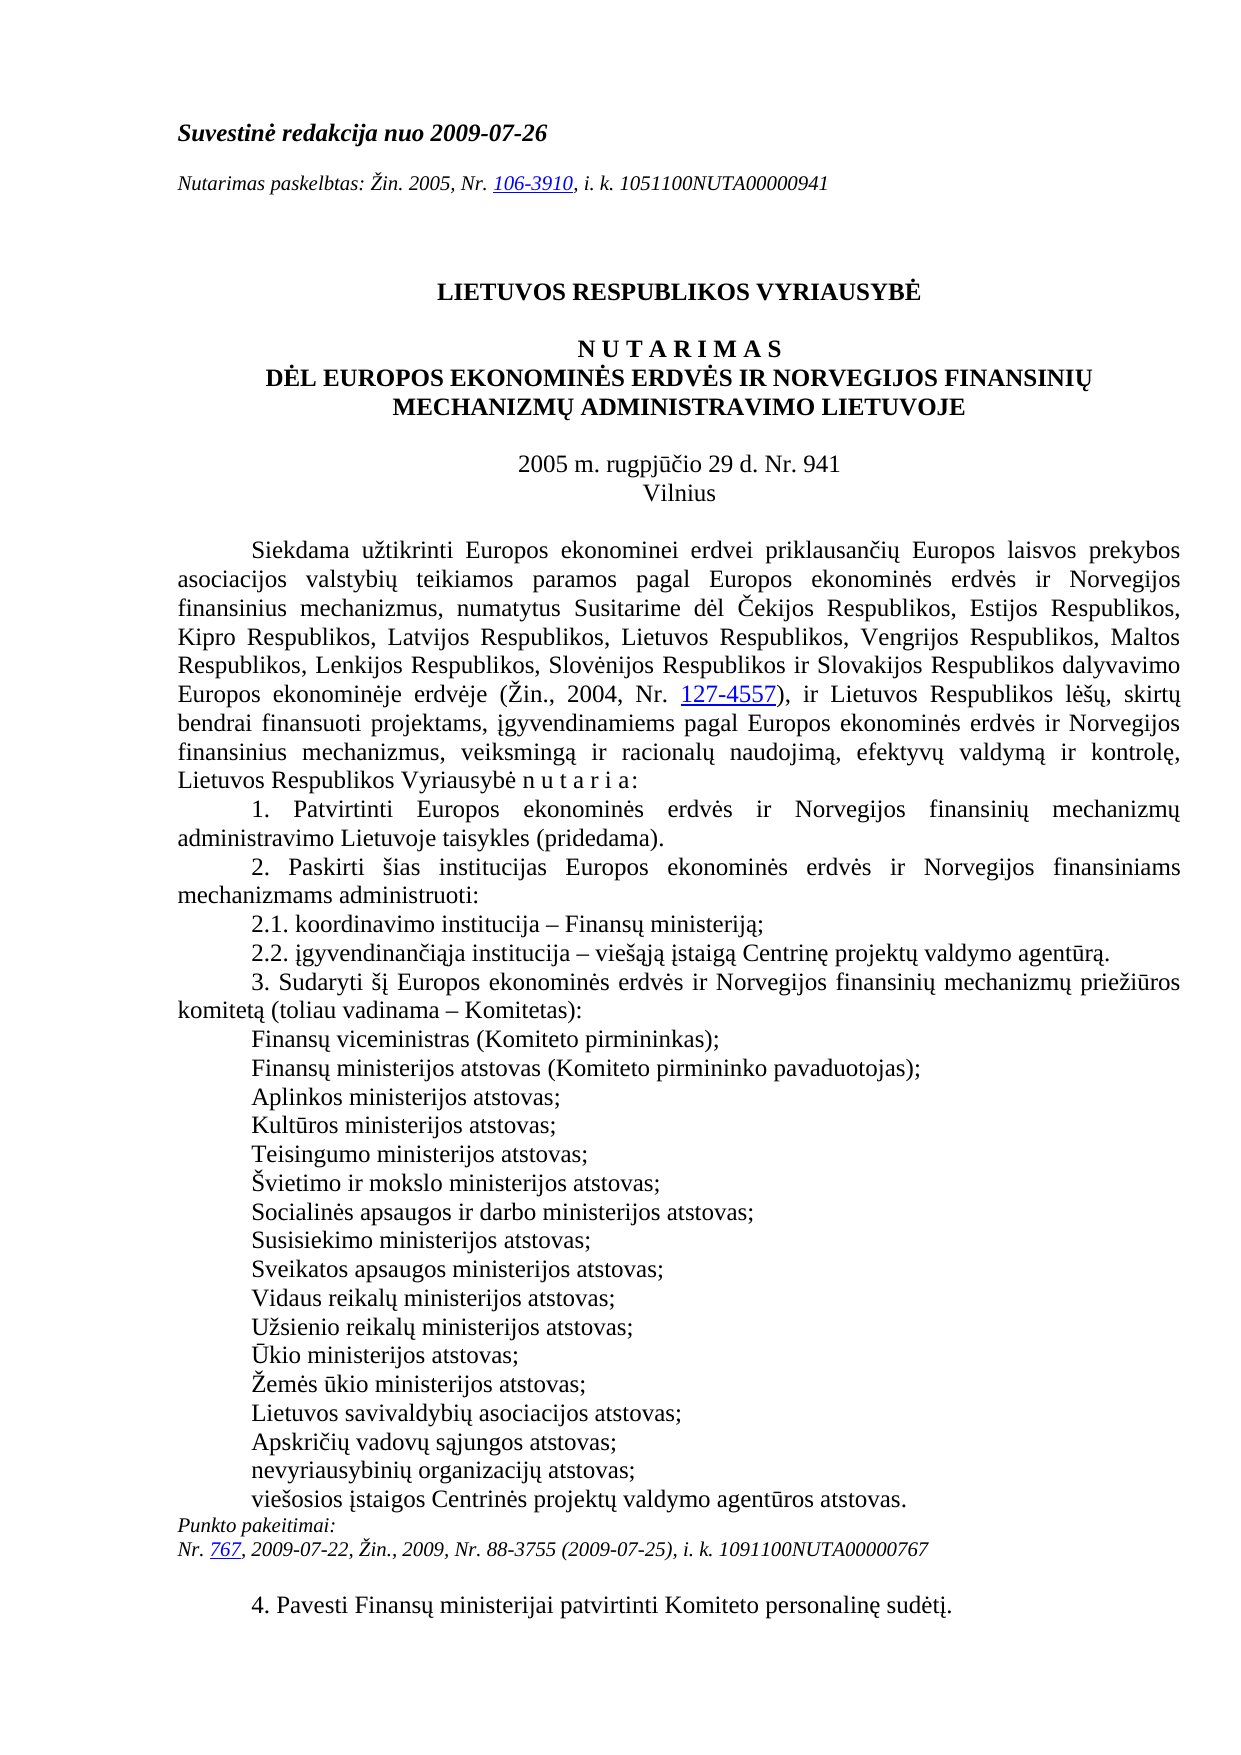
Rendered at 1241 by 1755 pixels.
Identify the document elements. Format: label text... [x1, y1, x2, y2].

text nevyriausybinių organizacijų atstovas; [177, 1455, 1181, 1484]
text Finansų ministerijos atstovas (Komiteto pirmininko pavaduotojas); [177, 1053, 1181, 1082]
text Vidaus reikalų ministerijos atstovas; [177, 1283, 1181, 1312]
text 3. Sudaryti šį Europos ekonominės erdvės ir Norvegijos finansinių mechanizmų priežiūros komitetą (toliau vadinama – Komitetas): [177, 967, 1181, 1024]
text Siekdama užtikrinti Europos ekonominei erdvei priklausančių Europos laisvos prekybos asociacijos valstybių teikiamos paramos pagal Europos ekonominės erdvės ir Norvegijos finansinius mechanizmus, numatytus Susitarime dėl Čekijos Respublikos, Estijos Respublikos, Kipro Respublikos, Latvijos Respublikos, Lietuvos Respublikos, Vengrijos Respublikos, Maltos Respublikos, Lenkijos Respublikos, Slovėnijos Respublikos ir Slovakijos Respublikos dalyvavimo Europos ekonominėje erdvėje (Žin., 2004, Nr. 127-4557), ir Lietuvos Respublikos lėšų, skirtų bendrai finansuoti projektams, įgyvendinamiems pagal Europos ekonominės erdvės ir Norvegijos finansinius mechanizmus, veiksmingą ir racionalų naudojimą, efektyvų valdymą ir kontrolę, Lietuvos Respublikos Vyriausybė nutaria: [177, 535, 1181, 794]
text Vilnius [177, 478, 1181, 507]
text Užsienio reikalų ministerijos atstovas; [177, 1312, 1181, 1340]
text Socialinės apsaugos ir darbo ministerijos atstovas; [177, 1197, 1181, 1225]
text 2.1. koordinavimo institucija – Finansų ministeriją; [177, 909, 1181, 938]
text 2.2. įgyvendinančiąja institucija – viešąją įstaigą Centrinę projektų valdymo agentūrą. [177, 938, 1181, 967]
text Lietuvos savivaldybių asociacijos atstovas; [177, 1398, 1181, 1427]
text N U T A R I M A S [177, 334, 1181, 363]
text Švietimo ir mokslo ministerijos atstovas; [177, 1168, 1181, 1197]
text Žemės ūkio ministerijos atstovas; [177, 1369, 1181, 1398]
text 1. Patvirtinti Europos ekonominės erdvės ir Norvegijos finansinių mechanizmų administravimo Lietuvoje taisykles (pridedama). [177, 794, 1181, 852]
text viešosios įstaigos Centrinės projektų valdymo agentūros atstovas. [177, 1484, 1181, 1513]
text Nr. 767, 2009-07-22, Žin., 2009, Nr. 88-3755 (2009-07-25), i. k. 1091100NUTA00000767 [177, 1537, 1181, 1561]
text Teisingumo ministerijos atstovas; [177, 1139, 1181, 1168]
text Apskričių vadovų sąjungos atstovas; [177, 1427, 1181, 1455]
text Sveikatos apsaugos ministerijos atstovas; [177, 1254, 1181, 1283]
text Suvestinė redakcija nuo 2009-07-26 [177, 118, 1181, 147]
text 2005 m. rugpjūčio 29 d. Nr. 941 [177, 449, 1181, 478]
text Finansų viceministras (Komiteto pirmininkas); [177, 1024, 1181, 1053]
text 2. Paskirti šias institucijas Europos ekonominės erdvės ir Norvegijos finansiniams mechanizmams administruoti: [177, 852, 1181, 909]
text 4. Pavesti Finansų ministerijai patvirtinti Komiteto personalinę sudėtį. [177, 1590, 1181, 1618]
text Susisiekimo ministerijos atstovas; [177, 1225, 1181, 1254]
text Nutarimas paskelbtas: Žin. 2005, Nr. 106-3910, i. k. 1051100NUTA00000941 [177, 171, 1181, 195]
text DĖL EUROPOS EKONOMINĖS ERDVĖS IR NORVEGIJOS FINANSINIŲ MECHANIZMŲ ADMINISTRAVIMO LIETUVOJE [177, 363, 1181, 420]
text Kultūros ministerijos atstovas; [177, 1110, 1181, 1139]
text Aplinkos ministerijos atstovas; [177, 1082, 1181, 1110]
text LIETUVOS RESPUBLIKOS VYRIAUSYBĖ [177, 277, 1181, 305]
text Ūkio ministerijos atstovas; [177, 1340, 1181, 1369]
text Punkto pakeitimai: [177, 1513, 1181, 1537]
